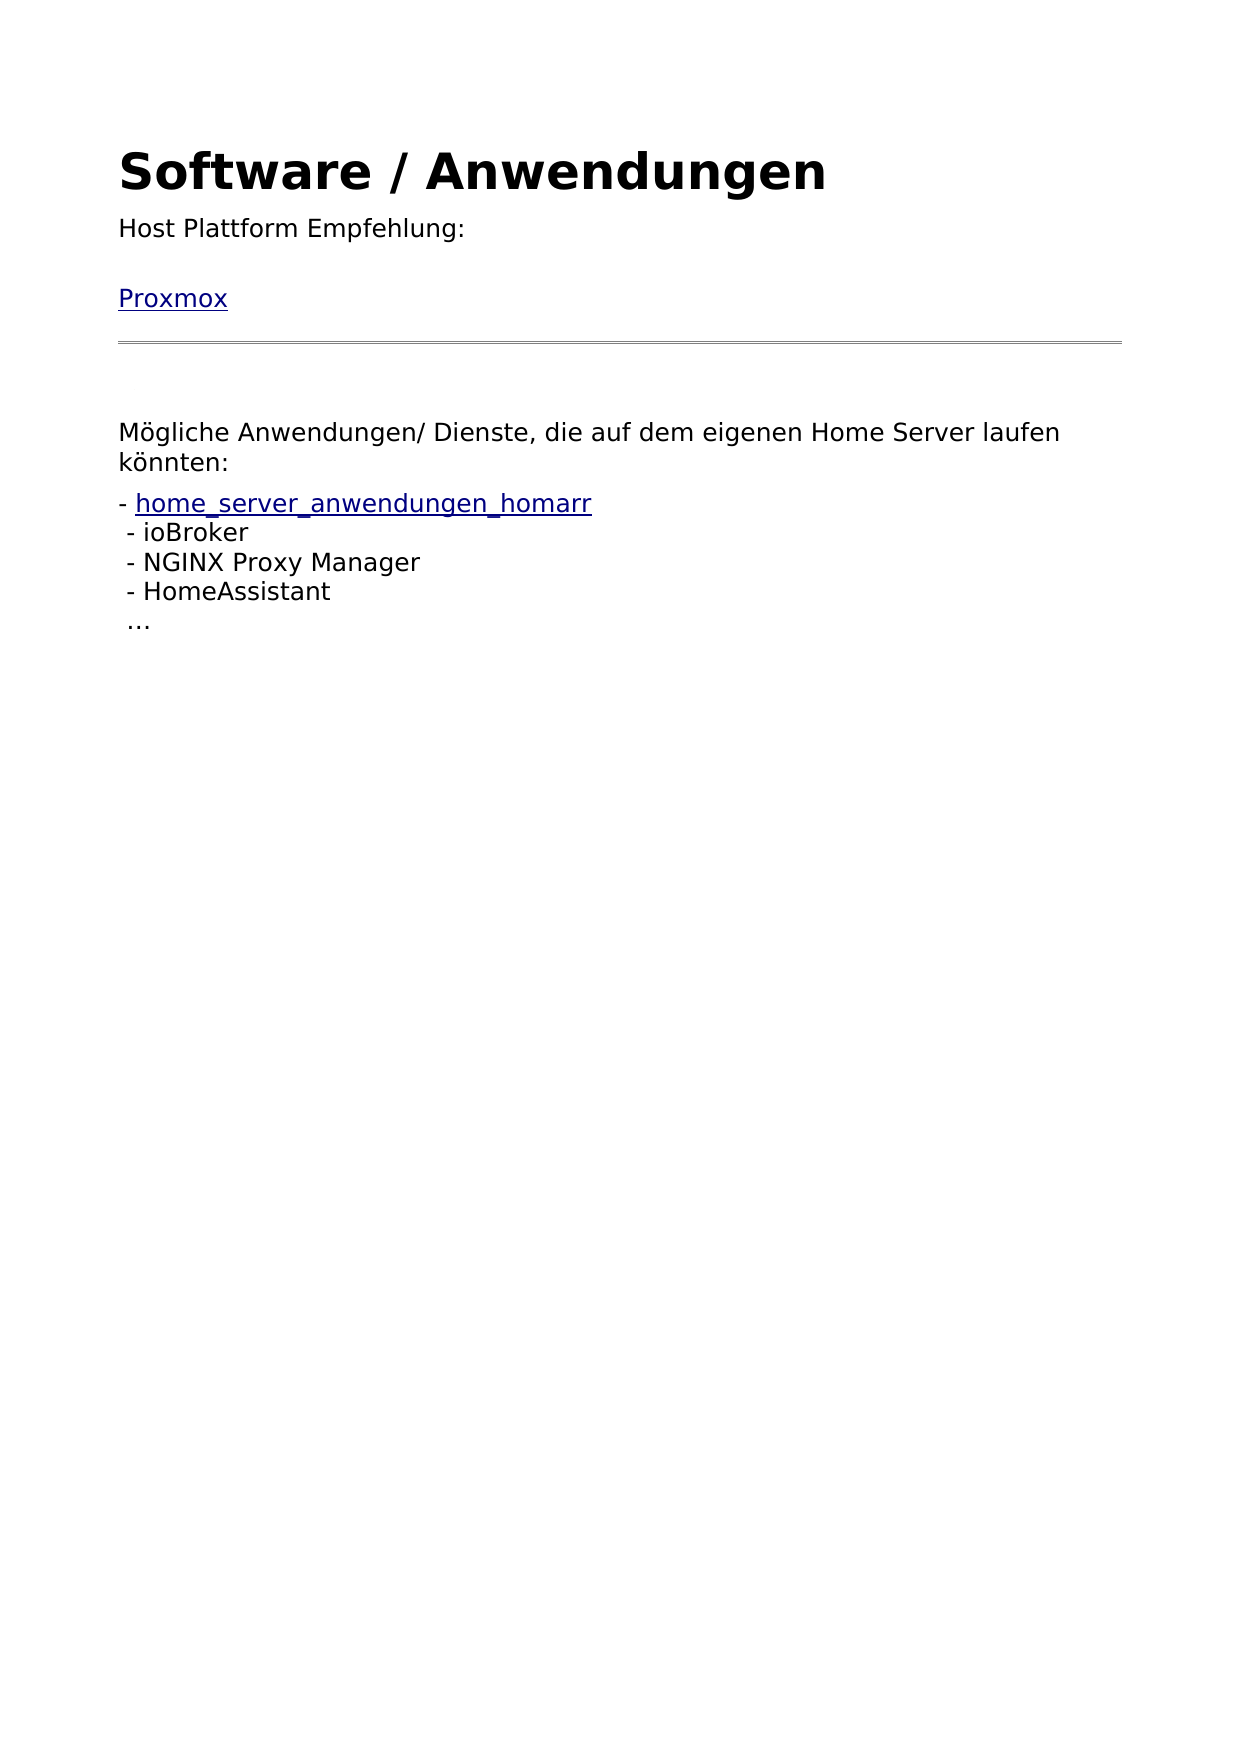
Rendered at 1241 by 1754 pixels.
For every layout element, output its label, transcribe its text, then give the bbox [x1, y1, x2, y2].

text Host Plattform Empfehlung: [118, 214, 1122, 272]
text - home_server_anwendungen_homarr - ioBroker - NGINX Proxy Manager - HomeAssistant … [118, 489, 1122, 635]
text Mögliche Anwendungen/ Dienste, die auf dem eigenen Home Server laufen könnten: [118, 419, 1122, 477]
subtitle Software / Anwendungen [118, 143, 1122, 201]
text Proxmox [118, 285, 1122, 314]
